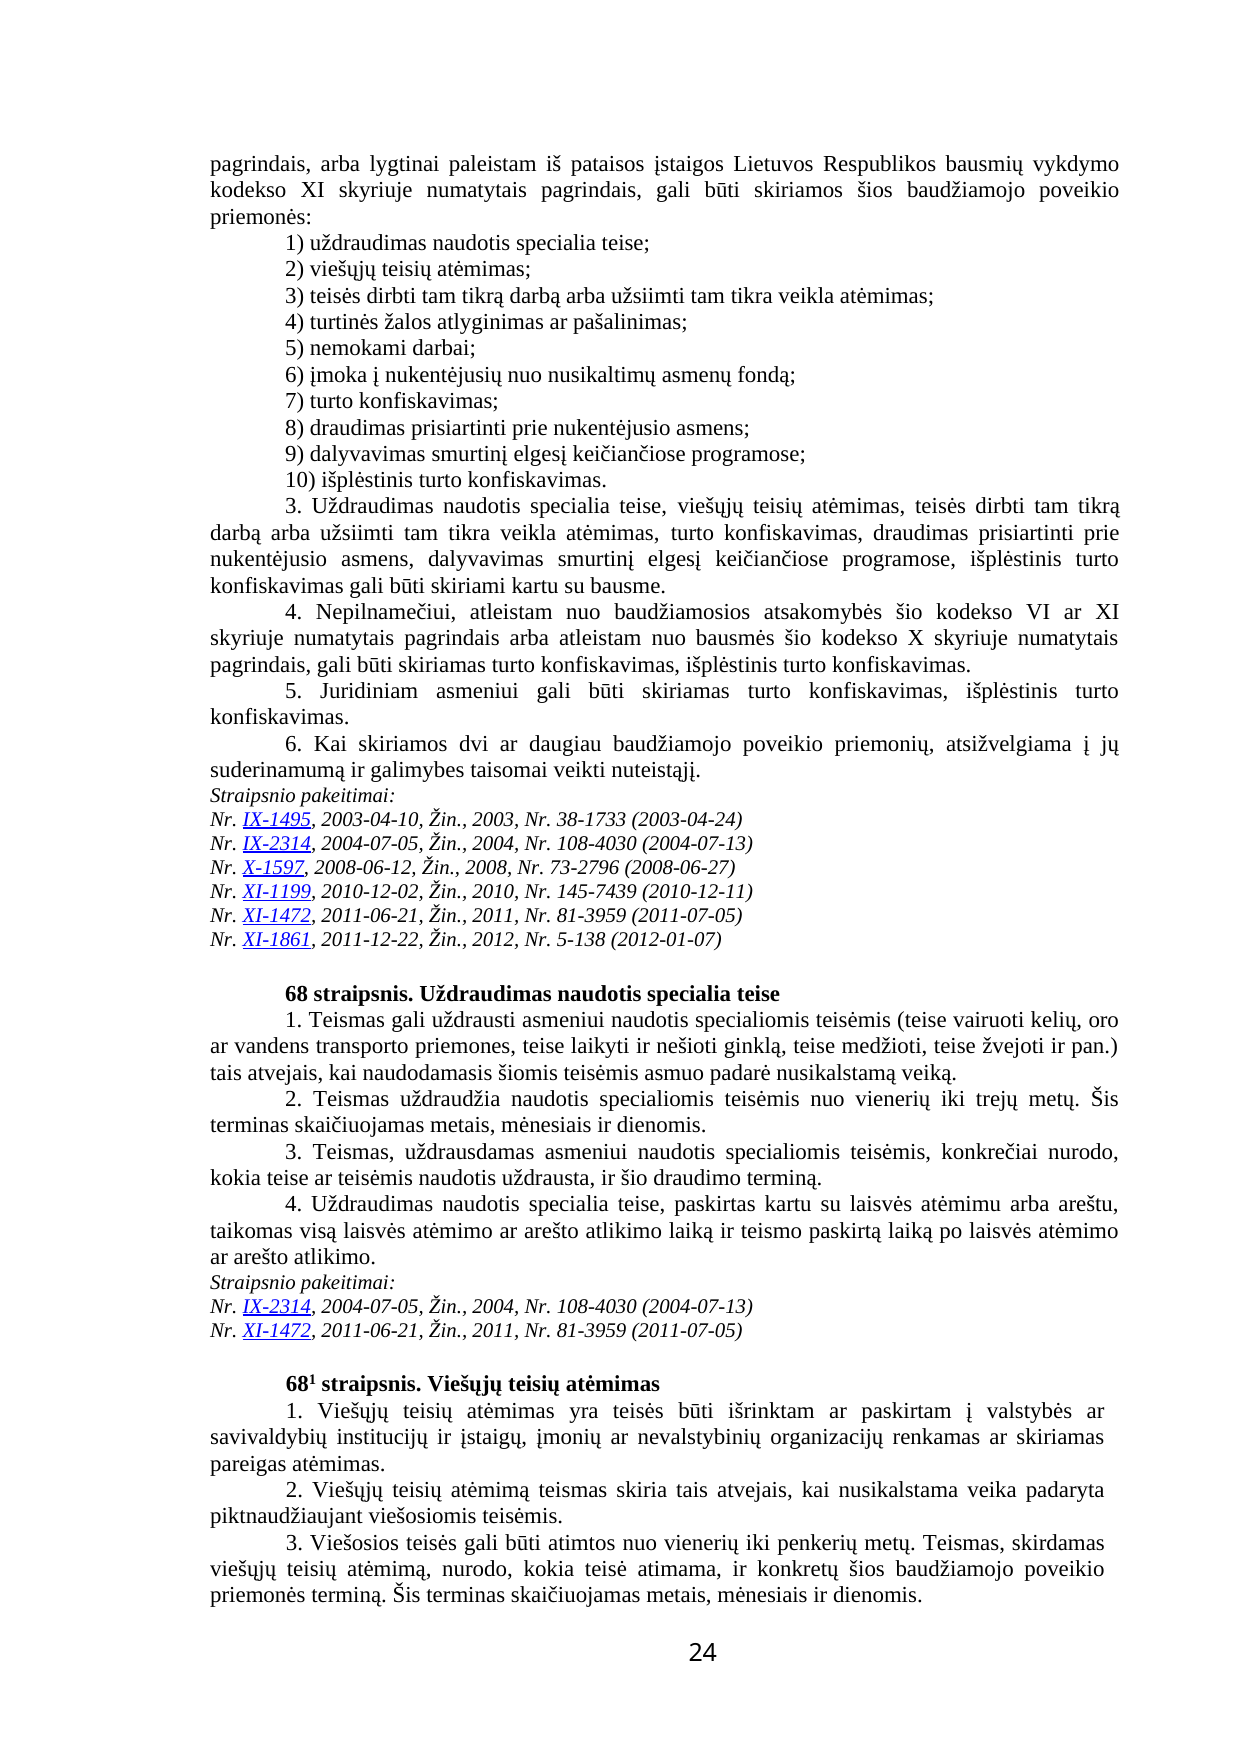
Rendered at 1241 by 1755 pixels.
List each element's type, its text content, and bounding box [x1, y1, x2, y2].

text 2. Viešųjų teisių atėmimą teismas skiria tais atvejais, kai nusikalstama veika padaryta piktnaudžiaujant viešosiomis teisėmis. [210, 1476, 1106, 1529]
text Nr. IX-2314, 2004-07-05, Žin., 2004, Nr. 108-4030 (2004-07-13) [210, 831, 1120, 855]
text 3. Viešosios teisės gali būti atimtos nuo vienerių iki penkerių metų. Teismas, skirdamas viešųjų teisių atėmimą, nurodo, kokia teisė atimama, ir konkretų šios baudžiamojo poveikio priemonės terminą. Šis terminas skaičiuojamas metais, mėnesiais ir dienomis. [210, 1529, 1106, 1608]
text 6) įmoka į nukentėjusių nuo nusikaltimų asmenų fondą; [210, 361, 1120, 387]
text 7) turto konfiskavimas; [210, 387, 1106, 413]
text Nr. XI-1199, 2010-12-02, Žin., 2010, Nr. 145-7439 (2010-12-11) [210, 879, 1120, 903]
text 1) uždraudimas naudotis specialia teise; [210, 229, 1120, 255]
text 4. Nepilnamečiui, atleistam nuo baudžiamosios atsakomybės šio kodekso VI ar XI skyriuje numatytais pagrindais arba atleistam nuo bausmės šio kodekso X skyriuje numatytais pagrindais, gali būti skiriamas turto konfiskavimas, išplėstinis turto konfiskavimas. [210, 598, 1120, 677]
text 6. Kai skiriamos dvi ar daugiau baudžiamojo poveikio priemonių, atsižvelgiama į jų suderinamumą ir galimybes taisomai veikti nuteistąjį. [210, 730, 1120, 782]
text Nr. XI-1861, 2011-12-22, Žin., 2012, Nr. 5-138 (2012-01-07) [210, 927, 1120, 951]
text Nr. XI-1472, 2011-06-21, Žin., 2011, Nr. 81-3959 (2011-07-05) [210, 1318, 1120, 1342]
text 2) viešųjų teisių atėmimas; [210, 255, 1120, 282]
text 5) nemokami darbai; [210, 334, 1120, 361]
text 4. Uždraudimas naudotis specialia teise, paskirtas kartu su laisvės atėmimu arba areštu, taikomas visą laisvės atėmimo ar arešto atlikimo laiką ir teismo paskirtą laiką po laisvės atėmimo ar arešto atlikimo. [210, 1191, 1120, 1269]
text 2. Teismas uždraudžia naudotis specialiomis teisėmis nuo vienerių iki trejų metų. Šis terminas skaičiuojamas metais, mėnesiais ir dienomis. [210, 1085, 1120, 1138]
text 1. Viešųjų teisių atėmimas yra teisės būti išrinktam ar paskirtam į valstybės ar savivaldybių institucijų ir įstaigų, įmonių ar nevalstybinių organizacijų renkamas ar skiriamas pareigas atėmimas. [210, 1397, 1106, 1476]
text 1. Teismas gali uždrausti asmeniui naudotis specialiomis teisėmis (teise vairuoti kelių, oro ar vandens transporto priemones, teise laikyti ir nešioti ginklą, teise medžioti, teise žvejoti ir pan.) tais atvejais, kai naudodamasis šiomis teisėmis asmuo padarė nusikalstamą veiką. [210, 1006, 1120, 1085]
text Nr. IX-2314, 2004-07-05, Žin., 2004, Nr. 108-4030 (2004-07-13) [210, 1294, 1120, 1318]
text Nr. XI-1472, 2011-06-21, Žin., 2011, Nr. 81-3959 (2011-07-05) [210, 903, 1120, 927]
text 681 straipsnis. Viešųjų teisių atėmimas [210, 1371, 1106, 1397]
text 4) turtinės žalos atlyginimas ar pašalinimas; [210, 308, 1120, 334]
text 3. Teismas, uždrausdamas asmeniui naudotis specialiomis teisėmis, konkrečiai nurodo, kokia teise ar teisėmis naudotis uždrausta, ir šio draudimo terminą. [210, 1138, 1120, 1191]
text 5. Juridiniam asmeniui gali būti skiriamas turto konfiskavimas, išplėstinis turto konfiskavimas. [210, 677, 1120, 730]
text Straipsnio pakeitimai: [210, 1269, 1120, 1294]
text Nr. IX-1495, 2003-04-10, Žin., 2003, Nr. 38-1733 (2003-04-24) [210, 807, 1120, 831]
text Straipsnio pakeitimai: [210, 782, 1120, 807]
text 10) išplėstinis turto konfiskavimas. [210, 466, 1120, 493]
text Nr. X-1597, 2008-06-12, Žin., 2008, Nr. 73-2796 (2008-06-27) [210, 855, 1120, 879]
text 68 straipsnis. Uždraudimas naudotis specialia teise [210, 980, 1120, 1006]
text pagrindais, arba lygtinai paleistam iš pataisos įstaigos Lietuvos Respublikos bausmių vykdymo kodekso XI skyriuje numatytais pagrindais, gali būti skiriamos šios baudžiamojo poveikio priemonės: [210, 150, 1120, 229]
text 9) dalyvavimas smurtinį elgesį keičiančiose programose; [210, 440, 1106, 466]
text 8) draudimas prisiartinti prie nukentėjusio asmens; [210, 413, 1106, 440]
text 3) teisės dirbti tam tikrą darbą arba užsiimti tam tikra veikla atėmimas; [210, 282, 1120, 308]
text 3. Uždraudimas naudotis specialia teise, viešųjų teisių atėmimas, teisės dirbti tam tikrą darbą arba užsiimti tam tikra veikla atėmimas, turto konfiskavimas, draudimas prisiartinti prie nukentėjusio asmens, dalyvavimas smurtinį elgesį keičiančiose programose, išplėstinis turto konfiskavimas gali būti skiriami kartu su bausme. [210, 493, 1120, 598]
